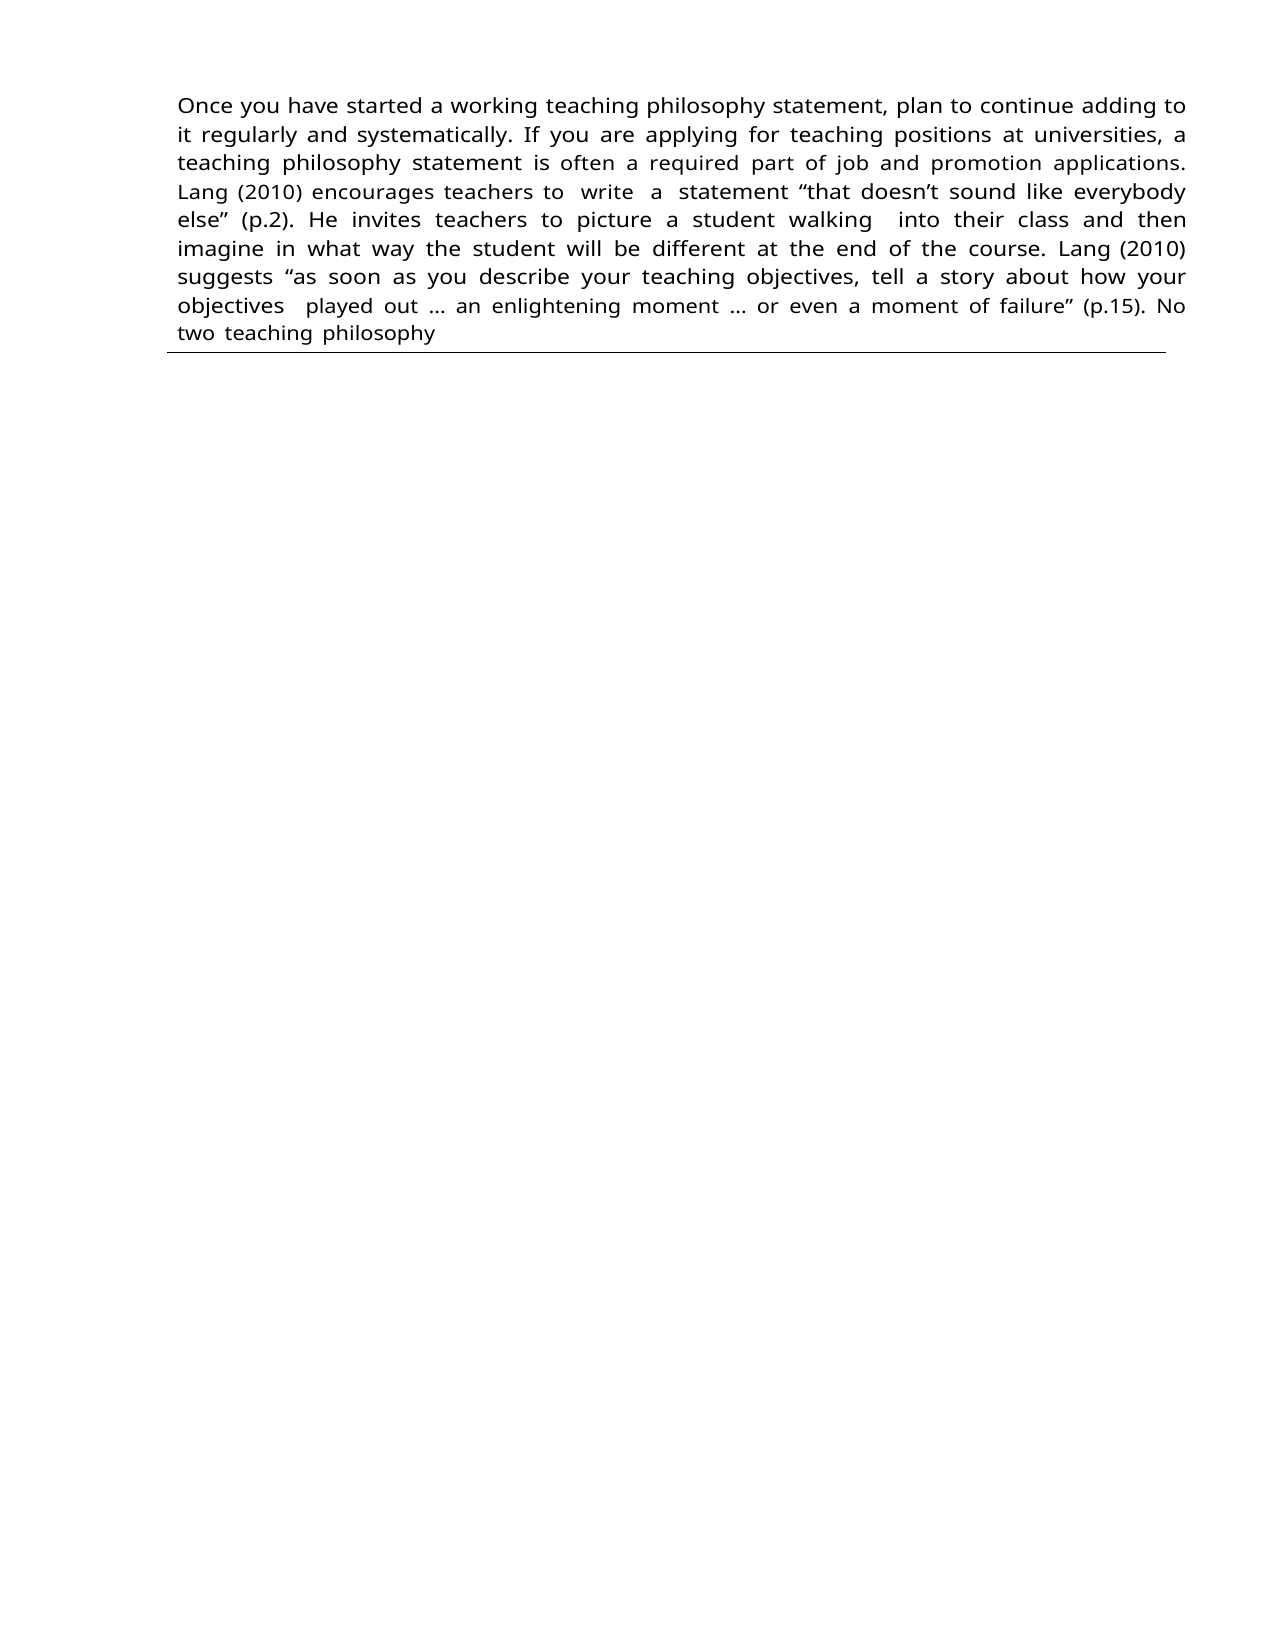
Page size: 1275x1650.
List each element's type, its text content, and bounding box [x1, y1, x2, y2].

text Once you have started a working teaching philosophy statement, plan to continue adding to it regularly and systematically. If you are applying for teaching positions at universities, a teaching philosophy statement is often a required part of job and promotion applications. Lang (2010) encourages teachers to write a statement “that doesn’t sound like everybody else” (p.2). He invites teachers to picture a student walking into their class and then imagine in what way the student will be diﬀerent at the end of the course. Lang (2010) suggests “as soon as you describe your teaching objectives, tell a story about how your objectives played out … an enlightening moment … or even a moment of failure” (p.15). No two teaching philosophy [177, 92, 1187, 346]
